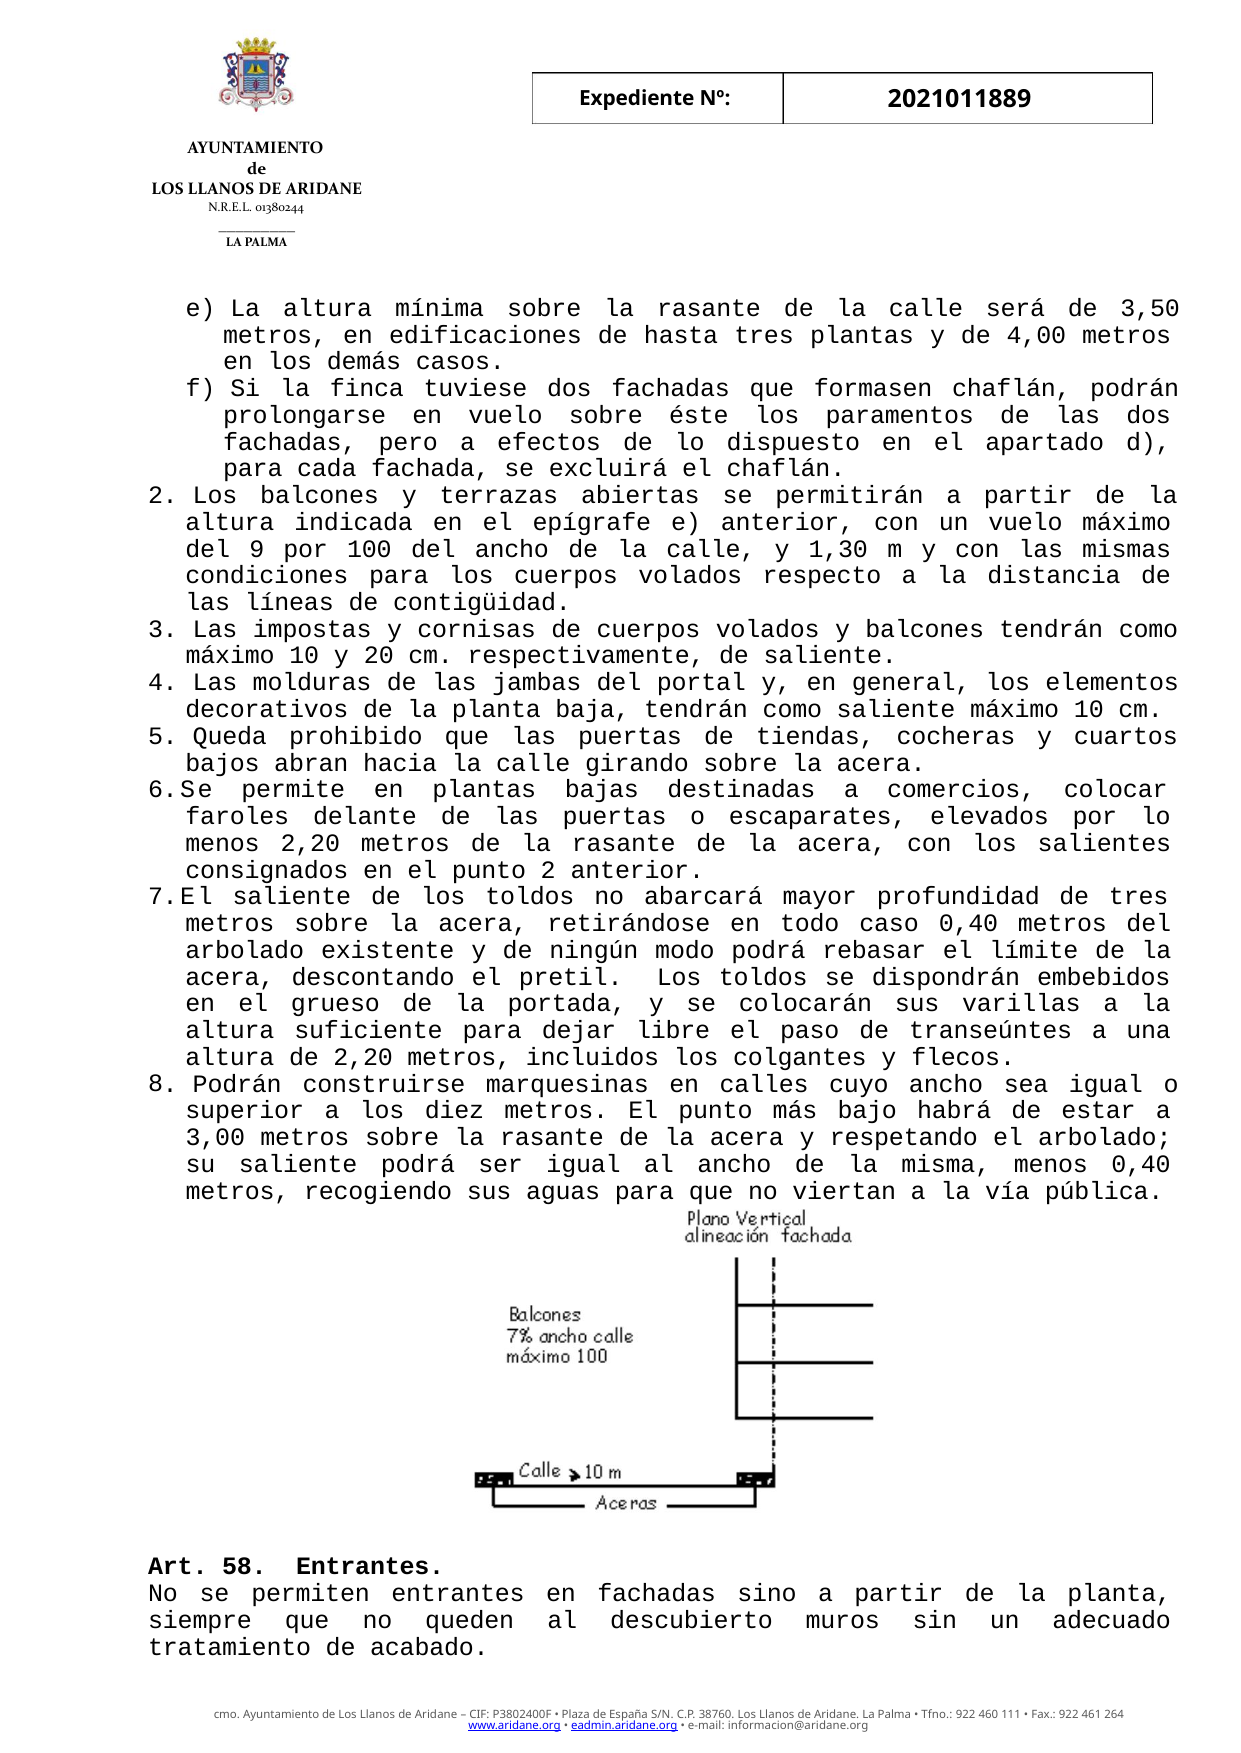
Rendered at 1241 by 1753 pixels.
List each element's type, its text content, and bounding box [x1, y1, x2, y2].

text 4 [148, 668, 162, 696]
text condiciones para los cuerpos volados respecto a la distancia de [185, 562, 1192, 589]
text .El saliente de los toldos no abarcará mayor profundidad de tres [162, 882, 1192, 910]
text menos 2,20 metros de la rasante de la acera, con los salientes [185, 830, 1192, 857]
text superior a los diez metros. El punto más bajo habrá de estar a [185, 1098, 1192, 1123]
text . Los balcones y terrazas abiertas se permitirán a partir de la [162, 481, 1192, 509]
text tratamiento de acabado. [148, 1634, 1192, 1661]
text faroles delante de las puertas o escaparates, elevados por lo [185, 803, 1192, 830]
text las líneas de contigüidad. [185, 589, 1192, 616]
text 5 [148, 721, 185, 750]
text 2021011889 [887, 83, 1072, 113]
text N.R.E.L. 01380244 [208, 199, 324, 214]
text www.aridane.org • eadmin.aridane.org • e-mail: informacion@aridane.org [468, 1718, 871, 1732]
text metros, recogiendo sus aguas para que no viertan a la vía pública. [185, 1178, 1192, 1204]
text máximo 10 y 20 cm. respectivamente, de saliente. [185, 641, 918, 668]
text cmo. Ayuntamiento de Los Llanos de Aridane – CIF: P3802400F • Plaza de España S/N. C.P. 38760. Los Llanos de Aridane. La Palma • Tfno.: 922 460 111 • Fax.: 922 461 264 [213, 1708, 1126, 1721]
text siempre que no queden al descubierto muros sin un adecuado [148, 1608, 1192, 1634]
text No se permiten entrantes en fachadas sino a partir de la planta, [148, 1579, 1192, 1608]
text AYUNTAMIENTO [187, 137, 387, 158]
text f) Si la finca tuviese dos fachadas que formasen chaflán, podrán [185, 373, 1192, 402]
text bajos abran hacia la calle girando sobre la acera. [185, 750, 1192, 775]
text consignados en el punto 2 anterior. [185, 857, 1192, 882]
text ________ [227, 214, 320, 234]
text . Las impostas y cornisas de cuerpos volados y balcones tendrán como [162, 614, 1191, 643]
text . Las molduras de las jambas del portal y, en general, los elementos [162, 668, 1192, 696]
text 7 [148, 882, 162, 910]
text su saliente podrá ser igual al ancho de la misma, menos 0,40 [185, 1149, 1192, 1178]
text fachadas, pero a efectos de lo dispuesto en el apartado d), [223, 429, 1192, 455]
text Expediente Nº: [579, 86, 761, 111]
text 3,00 metros sobre la rasante de la acera y respetando el arbolado; [185, 1123, 1192, 1149]
text _ [218, 214, 227, 234]
picture [0, 0, 1241, 1753]
text Art. 58. Entrantes. [148, 1552, 468, 1579]
text 8 [148, 1069, 188, 1097]
text arbolado existente y de ningún modo podrá rebasar el límite de la [185, 937, 1192, 964]
text del 9 por 100 del ancho de la calle, y 1,30 m y con las mismas [185, 536, 1192, 562]
text LA PALMA [226, 235, 306, 250]
text metros, en edificaciones de hasta tres plantas y de 4,00 metros [223, 322, 1192, 348]
text . Queda prohibido que las puertas de tiendas, cocheras y cuartos [162, 723, 1192, 750]
text altura suficiente para dejar libre el paso de transeúntes a una [185, 1017, 1192, 1044]
text 3 [148, 614, 162, 643]
text LOS LLANOS DE ARIDANE [151, 178, 387, 199]
text acera, descontando el pretil. Los toldos se dispondrán embebidos [185, 964, 1192, 991]
text prolongarse en vuelo sobre éste los paramentos de las dos [223, 402, 1192, 429]
text para cada fachada, se excluirá el chaflán. [223, 455, 1192, 481]
text altura de 2,20 metros, incluidos los colgantes y flecos. [185, 1044, 1192, 1071]
text . Podrán construirse marquesinas en calles cuyo ancho sea igual o [162, 1071, 1192, 1098]
text en los demás casos. [223, 348, 1192, 373]
text metros sobre la acera, retirándose en todo caso 0,40 metros del [185, 910, 1192, 937]
text decorativos de la planta baja, tendrán como saliente máximo 10 cm. [185, 696, 1192, 723]
text de [247, 158, 387, 178]
text altura indicada en el epígrafe e) anterior, con un vuelo máximo [185, 509, 1192, 536]
text 2 [148, 481, 162, 509]
text .Se permite en plantas bajas destinadas a comercios, colocar [162, 775, 1192, 803]
text 6 [148, 775, 162, 803]
text e) La altura mínima sobre la rasante de la calle será de 3,50 [185, 293, 1192, 322]
text en el grueso de la portada, y se colocarán sus varillas a la [185, 991, 1192, 1017]
